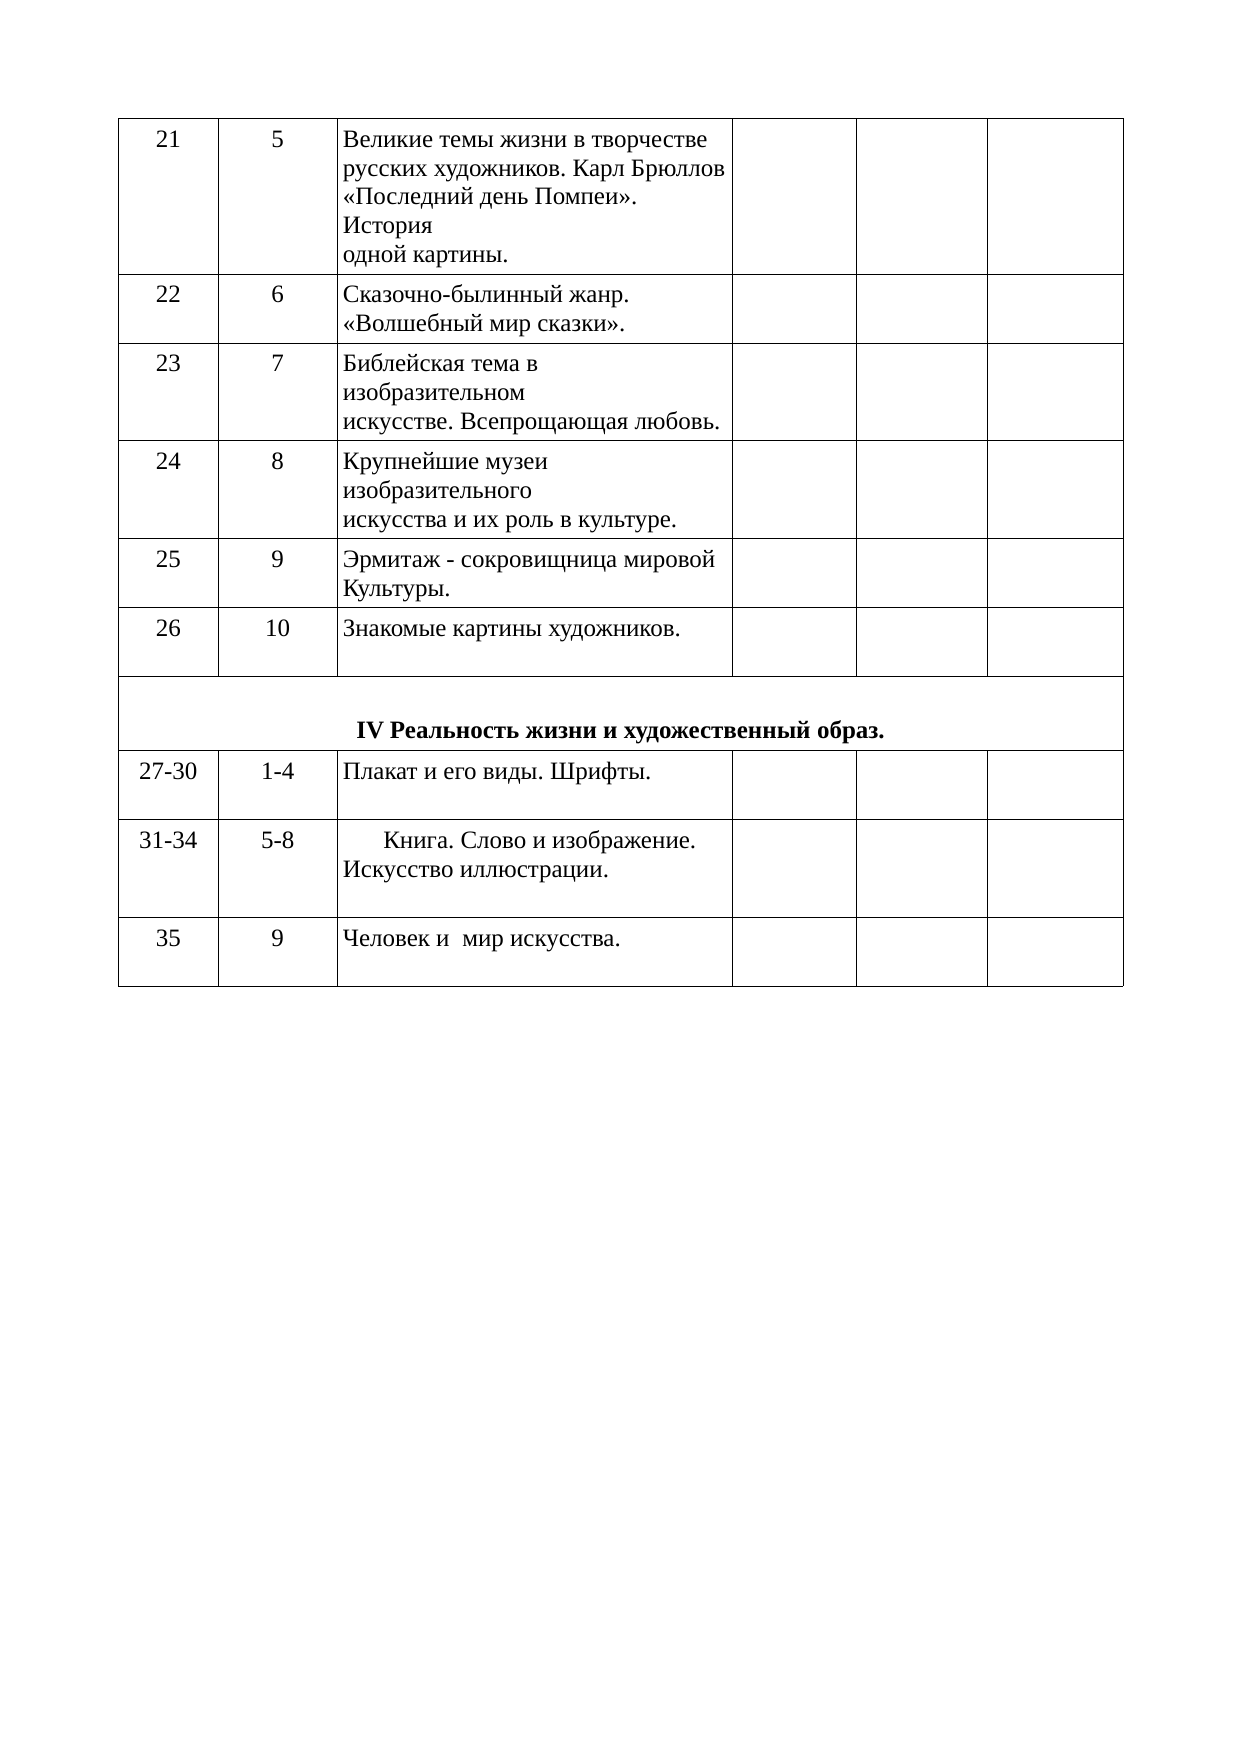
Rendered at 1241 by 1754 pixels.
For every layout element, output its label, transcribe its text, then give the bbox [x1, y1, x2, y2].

table_cell 26 [119, 608, 218, 676]
table_cell 10 [219, 608, 337, 676]
table_cell [733, 441, 856, 538]
table_cell 22 [119, 275, 218, 342]
table_cell Человек и мир искусства. [338, 918, 732, 986]
table_cell [857, 539, 987, 607]
table_cell [733, 820, 856, 917]
table_cell 25 [119, 539, 218, 607]
table_cell [857, 275, 987, 342]
table_cell [857, 441, 987, 538]
table_cell [733, 539, 856, 607]
table_cell [857, 918, 987, 986]
table_cell Великие темы жизни в творчестве русских художников. Карл Брюллов «Последний день Помпеи». История одной картины. [338, 119, 732, 273]
table_cell 9 [219, 539, 337, 607]
table_cell 1-4 [219, 751, 337, 819]
table_cell [733, 751, 856, 819]
table_cell [733, 918, 856, 986]
table_cell [988, 918, 1123, 986]
table_cell Крупнейшие музеи изобразительного искусства и их роль в культуре. [338, 441, 732, 538]
table_cell [857, 119, 987, 273]
table_cell Сказочно-былинный жанр. «Волшебный мир сказки». [338, 275, 732, 342]
table_cell 31-34 [119, 820, 218, 917]
table_cell 23 [119, 344, 218, 440]
table_cell 24 [119, 441, 218, 538]
table_cell IV Реальность жизни и художественный образ. [119, 677, 1123, 750]
table_cell [733, 608, 856, 676]
table_cell [988, 441, 1123, 538]
table_cell Эрмитаж - сокровищница мировой Культуры. [338, 539, 732, 607]
table_cell [988, 608, 1123, 676]
table_cell 5 [219, 119, 337, 273]
table_cell 27-30 [119, 751, 218, 819]
table_cell 35 [119, 918, 218, 986]
table_cell [857, 608, 987, 676]
table_cell [988, 751, 1123, 819]
table_cell 8 [219, 441, 337, 538]
table_cell [988, 344, 1123, 440]
table_cell Знакомые картины художников. [338, 608, 732, 676]
table_cell [988, 820, 1123, 917]
table_cell Библейская тема в изобразительном искусстве. Всепрощающая любовь. [338, 344, 732, 440]
table_cell [988, 539, 1123, 607]
table_cell [733, 119, 856, 273]
table_cell [857, 344, 987, 440]
table_cell Книга. Слово и изображение. Искусство иллюстрации. [338, 820, 732, 917]
table_cell [988, 275, 1123, 342]
table_cell [857, 820, 987, 917]
table_cell Плакат и его виды. Шрифты. [338, 751, 732, 819]
table_cell 21 [119, 119, 218, 273]
table_cell 6 [219, 275, 337, 342]
table_cell [857, 751, 987, 819]
table_cell [733, 344, 856, 440]
table_cell 7 [219, 344, 337, 440]
table_cell 9 [219, 918, 337, 986]
table_cell [988, 119, 1123, 273]
table_cell [733, 275, 856, 342]
table_cell 5-8 [219, 820, 337, 917]
